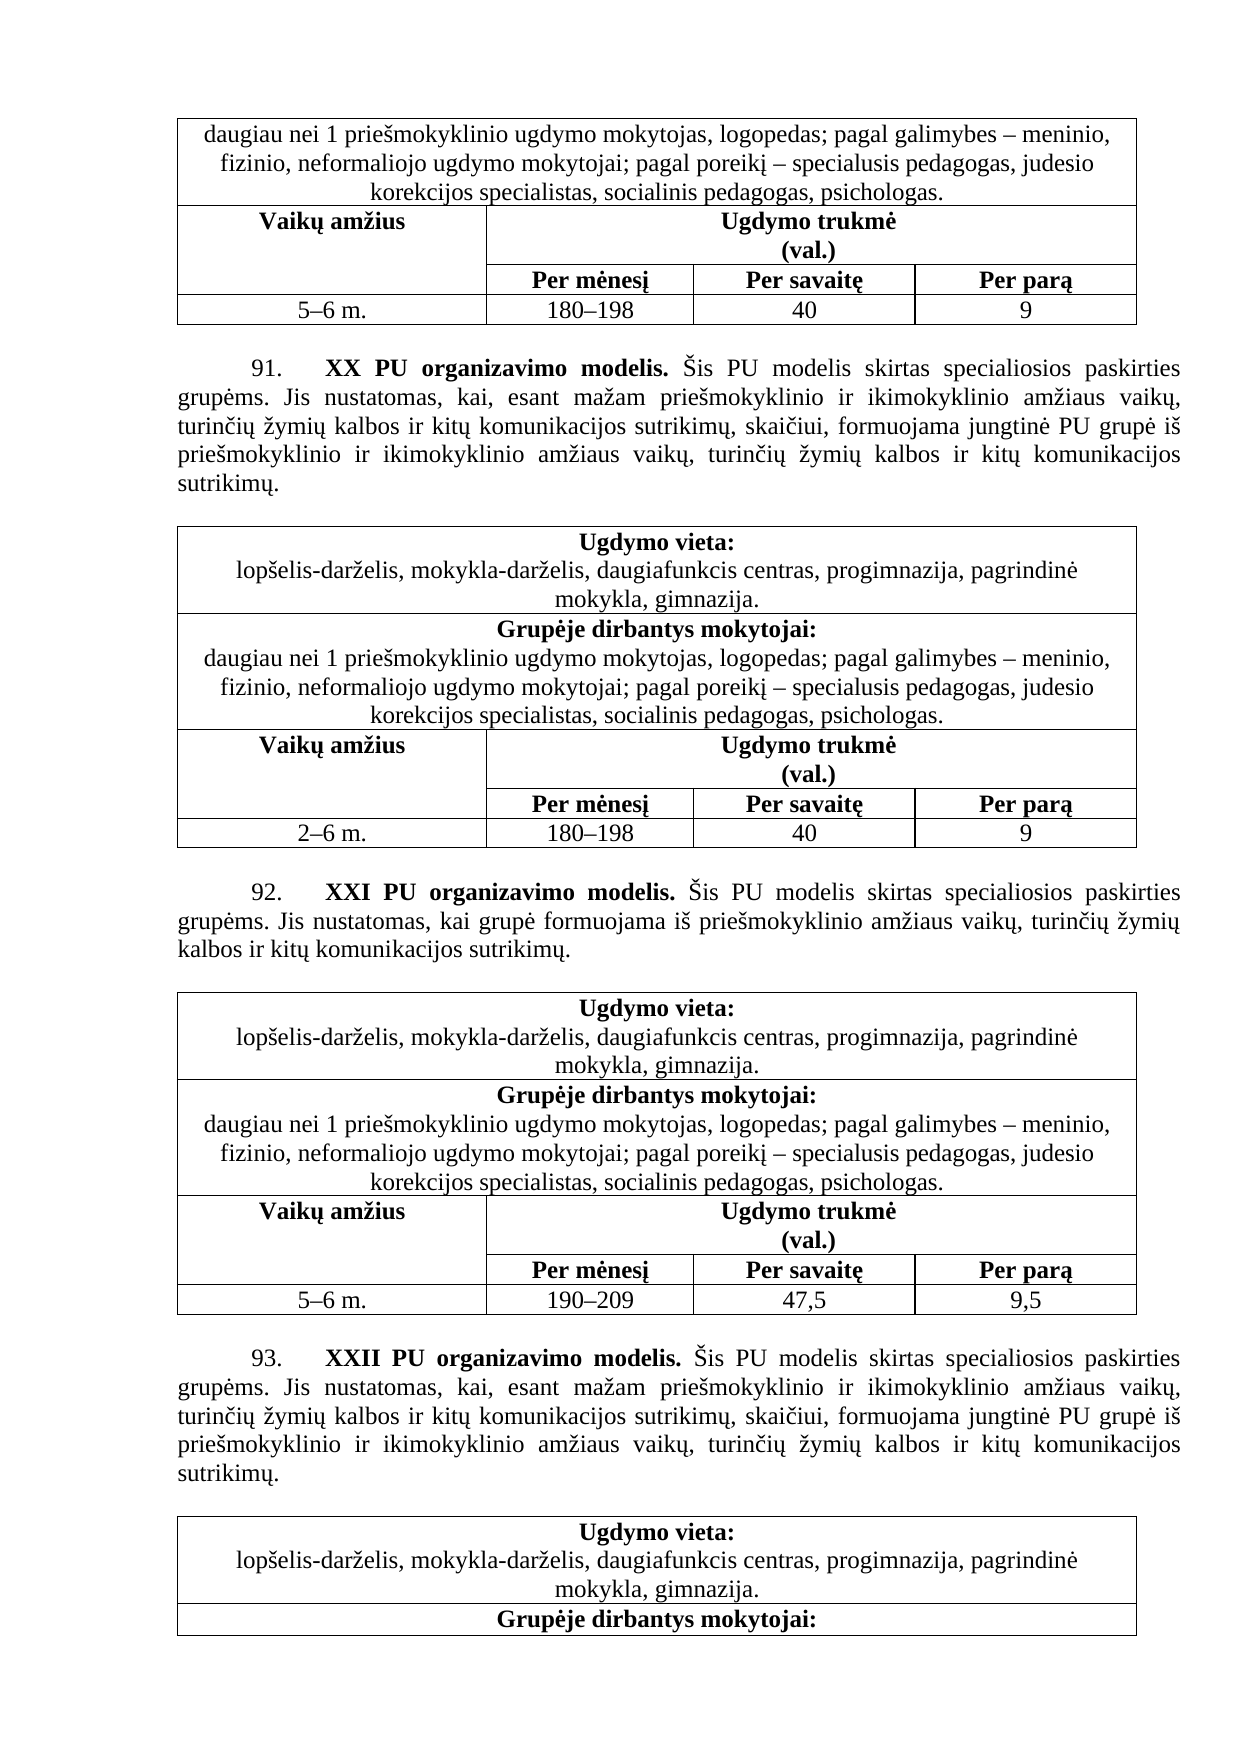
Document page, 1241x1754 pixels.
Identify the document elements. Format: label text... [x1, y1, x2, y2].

table_cell Ugdymo trukmė (val.) [487, 1196, 1136, 1254]
table_cell Per savaitę [694, 1255, 914, 1284]
list XX PU organizavimo modelis. Šis PU modelis skirtas specialiosios paskirties grupėms. Jis nustatomas, kai, esant mažam priešmokyklinio ir ikimokyklinio amžiaus vaikų, turinčių žymių kalbos ir kitų komunikacijos sutrikimų, skaičiui, formuojama jungtinė PU grupė iš priešmokyklinio ir ikimokyklinio amžiaus vaikų, turinčių žymių kalbos ir kitų komunikacijos sutrikimų. [177, 353, 1181, 497]
table_header Ugdymo vieta: lopšelis-darželis, mokykla-darželis, daugiafunkcis centras, progimnazija, pagrindinė mokykla, gimnazija. [178, 527, 1136, 613]
table_header Ugdymo vieta: lopšelis-darželis, mokykla-darželis, daugiafunkcis centras, progimnazija, pagrindinė mokykla, gimnazija. [178, 1517, 1136, 1603]
table_cell 2–6 m. [178, 819, 486, 847]
table_cell 5–6 m. [178, 1285, 486, 1313]
table_cell Grupėje dirbantys mokytojai: daugiau nei 1 priešmokyklinio ugdymo mokytojas, logopedas; pagal galimybes – meninio, fizinio, neformaliojo ugdymo mokytojai; pagal poreikį – specialusis pedagogas, judesio korekcijos specialistas, socialinis pedagogas, psichologas. [178, 614, 1136, 729]
table_cell daugiau nei 1 priešmokyklinio ugdymo mokytojas, logopedas; pagal galimybes – meninio, fizinio, neformaliojo ugdymo mokytojai; pagal poreikį – specialusis pedagogas, judesio korekcijos specialistas, socialinis pedagogas, psichologas. [178, 119, 1136, 205]
table_cell Grupėje dirbantys mokytojai: [178, 1604, 1136, 1635]
table_cell Per mėnesį [487, 1255, 693, 1284]
table_cell Per mėnesį [487, 265, 693, 294]
table_cell Ugdymo trukmė (val.) [487, 206, 1136, 264]
list XXI PU organizavimo modelis. Šis PU modelis skirtas specialiosios paskirties grupėms. Jis nustatomas, kai grupė formuojama iš priešmokyklinio amžiaus vaikų, turinčių žymių kalbos ir kitų komunikacijos sutrikimų. [177, 877, 1181, 963]
table_header Ugdymo vieta: lopšelis-darželis, mokykla-darželis, daugiafunkcis centras, progimnazija, pagrindinė mokykla, gimnazija. [178, 993, 1136, 1079]
table_cell 190–209 [487, 1285, 693, 1313]
table_cell 9 [916, 295, 1136, 323]
table_cell 40 [694, 819, 914, 847]
table_cell 47,5 [694, 1285, 914, 1313]
table_cell Per parą [916, 1255, 1136, 1284]
table_cell Ugdymo trukmė (val.) [487, 730, 1136, 788]
table_cell Per parą [916, 265, 1136, 294]
table_cell Vaikų amžius [178, 1196, 486, 1284]
table_cell 180–198 [487, 295, 693, 323]
list XXII PU organizavimo modelis. Šis PU modelis skirtas specialiosios paskirties grupėms. Jis nustatomas, kai, esant mažam priešmokyklinio ir ikimokyklinio amžiaus vaikų, turinčių žymių kalbos ir kitų komunikacijos sutrikimų, skaičiui, formuojama jungtinė PU grupė iš priešmokyklinio ir ikimokyklinio amžiaus vaikų, turinčių žymių kalbos ir kitų komunikacijos sutrikimų. [177, 1343, 1181, 1487]
table_cell 9 [916, 819, 1136, 847]
table_cell Per savaitę [694, 789, 914, 817]
table_cell Vaikų amžius [178, 206, 486, 294]
table_cell 180–198 [487, 819, 693, 847]
table_cell Grupėje dirbantys mokytojai: daugiau nei 1 priešmokyklinio ugdymo mokytojas, logopedas; pagal galimybes – meninio, fizinio, neformaliojo ugdymo mokytojai; pagal poreikį – specialusis pedagogas, judesio korekcijos specialistas, socialinis pedagogas, psichologas. [178, 1080, 1136, 1195]
table_cell 5–6 m. [178, 295, 486, 323]
table_cell Per mėnesį [487, 789, 693, 817]
table_cell Per savaitę [694, 265, 914, 294]
table_cell Vaikų amžius [178, 730, 486, 817]
table_cell 40 [694, 295, 914, 323]
table_cell Per parą [916, 789, 1136, 817]
table_cell 9,5 [916, 1285, 1136, 1313]
